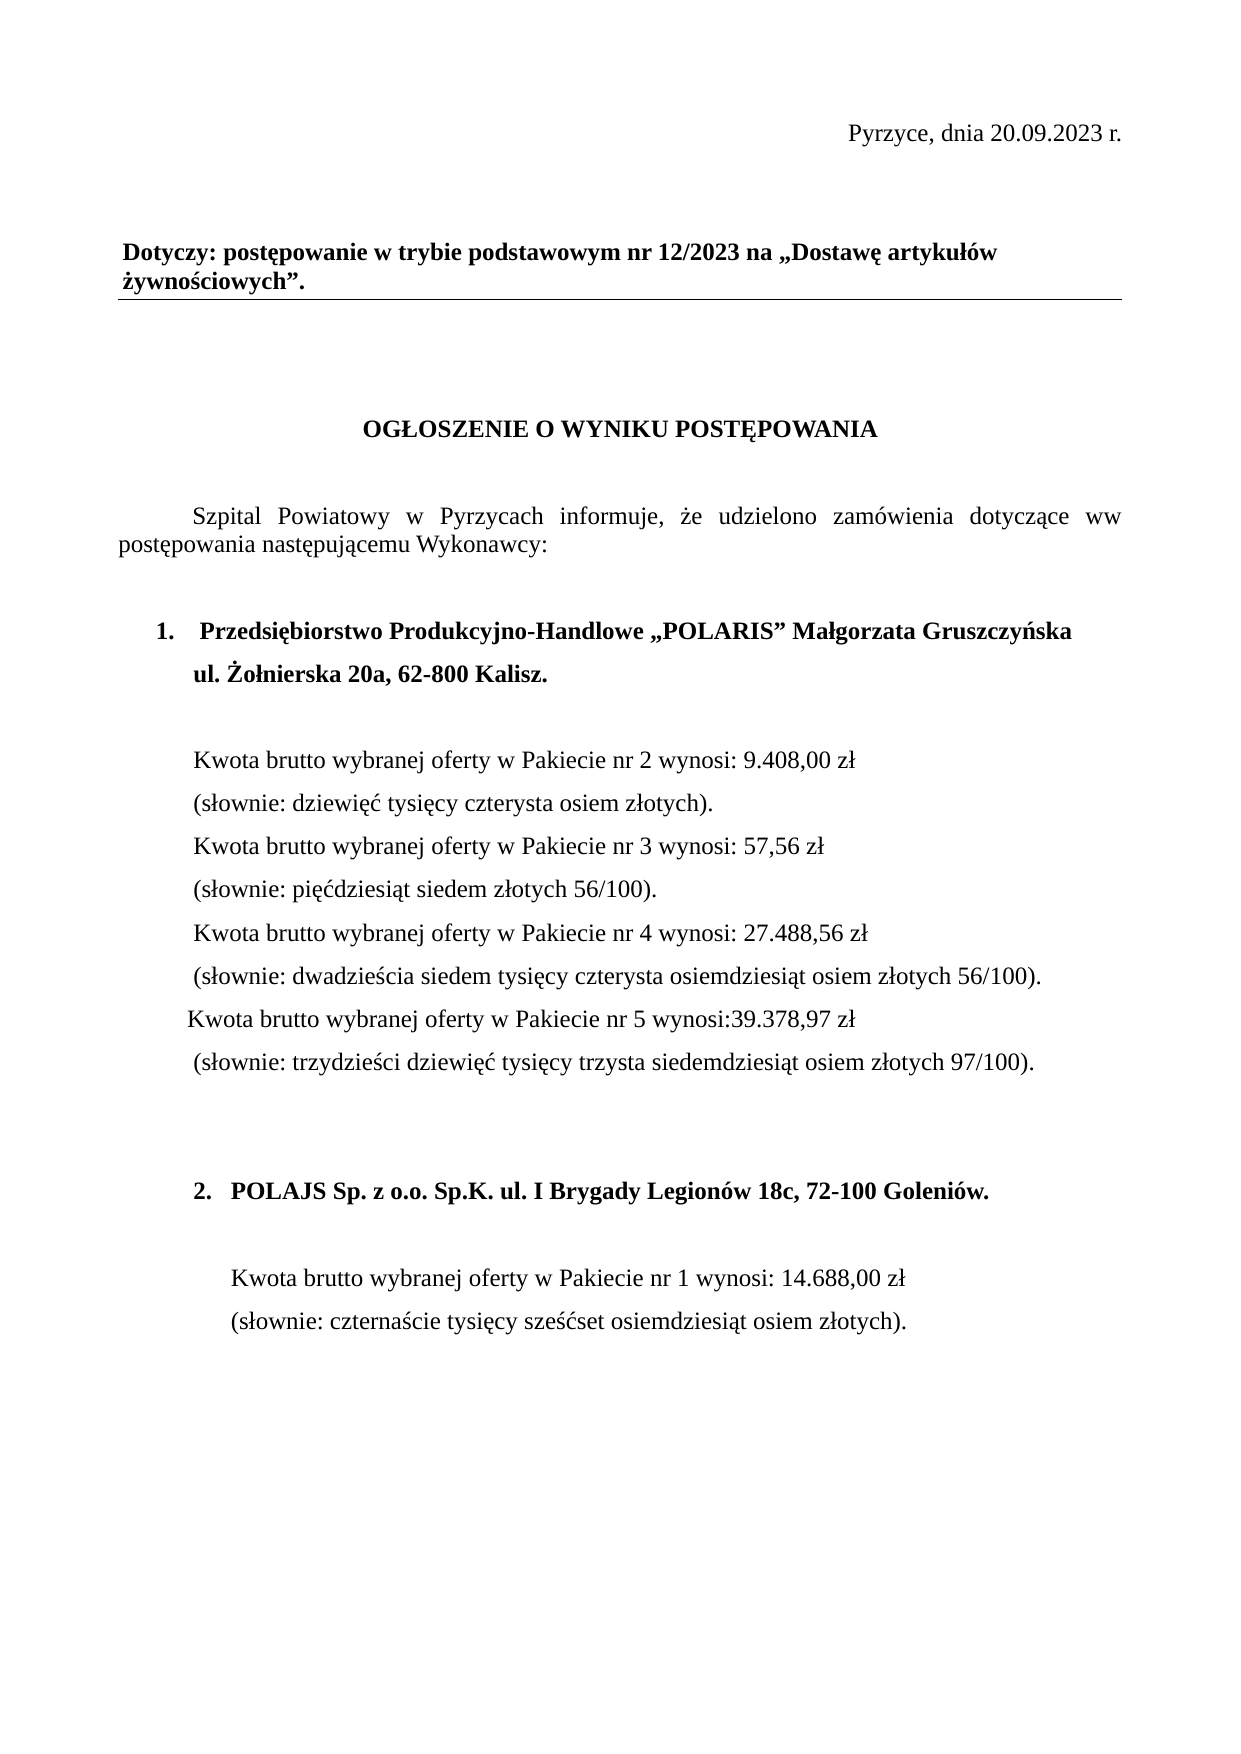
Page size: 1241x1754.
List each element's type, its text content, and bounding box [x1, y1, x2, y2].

text Kwota brutto wybranej oferty w Pakiecie nr 4 wynosi: 27.488,56 zł [118, 918, 1122, 946]
list Kwota brutto wybranej oferty w Pakiecie nr 1 wynosi: 14.688,00 zł [193, 1263, 1122, 1291]
list Pyrzyce, dnia 20.09.2023 r. [156, 118, 1122, 147]
list (słownie: czternaście tysięcy sześćset osiemdziesiąt osiem złotych). [193, 1306, 1122, 1334]
list Przedsiębiorstwo Produkcyjno-Handlowe „POLARIS” Małgorzata Gruszczyńska [156, 616, 1122, 644]
text Kwota brutto wybranej oferty w Pakiecie nr 5 wynosi:39.378,97 zł [118, 1004, 1122, 1033]
text Kwota brutto wybranej oferty w Pakiecie nr 2 wynosi: 9.408,00 zł [118, 745, 1122, 774]
text Dotyczy: postępowanie w trybie podstawowym nr 12/2023 na „Dostawę artykułów żywnościowych”. [118, 233, 1122, 299]
text (słownie: dwadzieścia siedem tysięcy czterysta osiemdziesiąt osiem złotych 56/100). [118, 961, 1122, 989]
list POLAJS Sp. z o.o. Sp.K. ul. I Brygady Legionów 18c, 72-100 Goleniów. [193, 1176, 1122, 1205]
text (słownie: pięćdziesiąt siedem złotych 56/100). [118, 874, 1122, 903]
text Szpital Powiatowy w Pyrzycach informuje, że udzielono zamówienia dotyczące ww postępowania następującemu Wykonawcy: [118, 501, 1122, 558]
text Kwota brutto wybranej oferty w Pakiecie nr 3 wynosi: 57,56 zł [118, 831, 1122, 860]
text OGŁOSZENIE O WYNIKU POSTĘPOWANIA [118, 414, 1122, 443]
text (słownie: trzydzieści dziewięć tysięcy trzysta siedemdziesiąt osiem złotych 97/100). [118, 1047, 1122, 1076]
list ul. Żołnierska 20a, 62-800 Kalisz. [156, 659, 1122, 688]
text (słownie: dziewięć tysięcy czterysta osiem złotych). [118, 788, 1122, 817]
